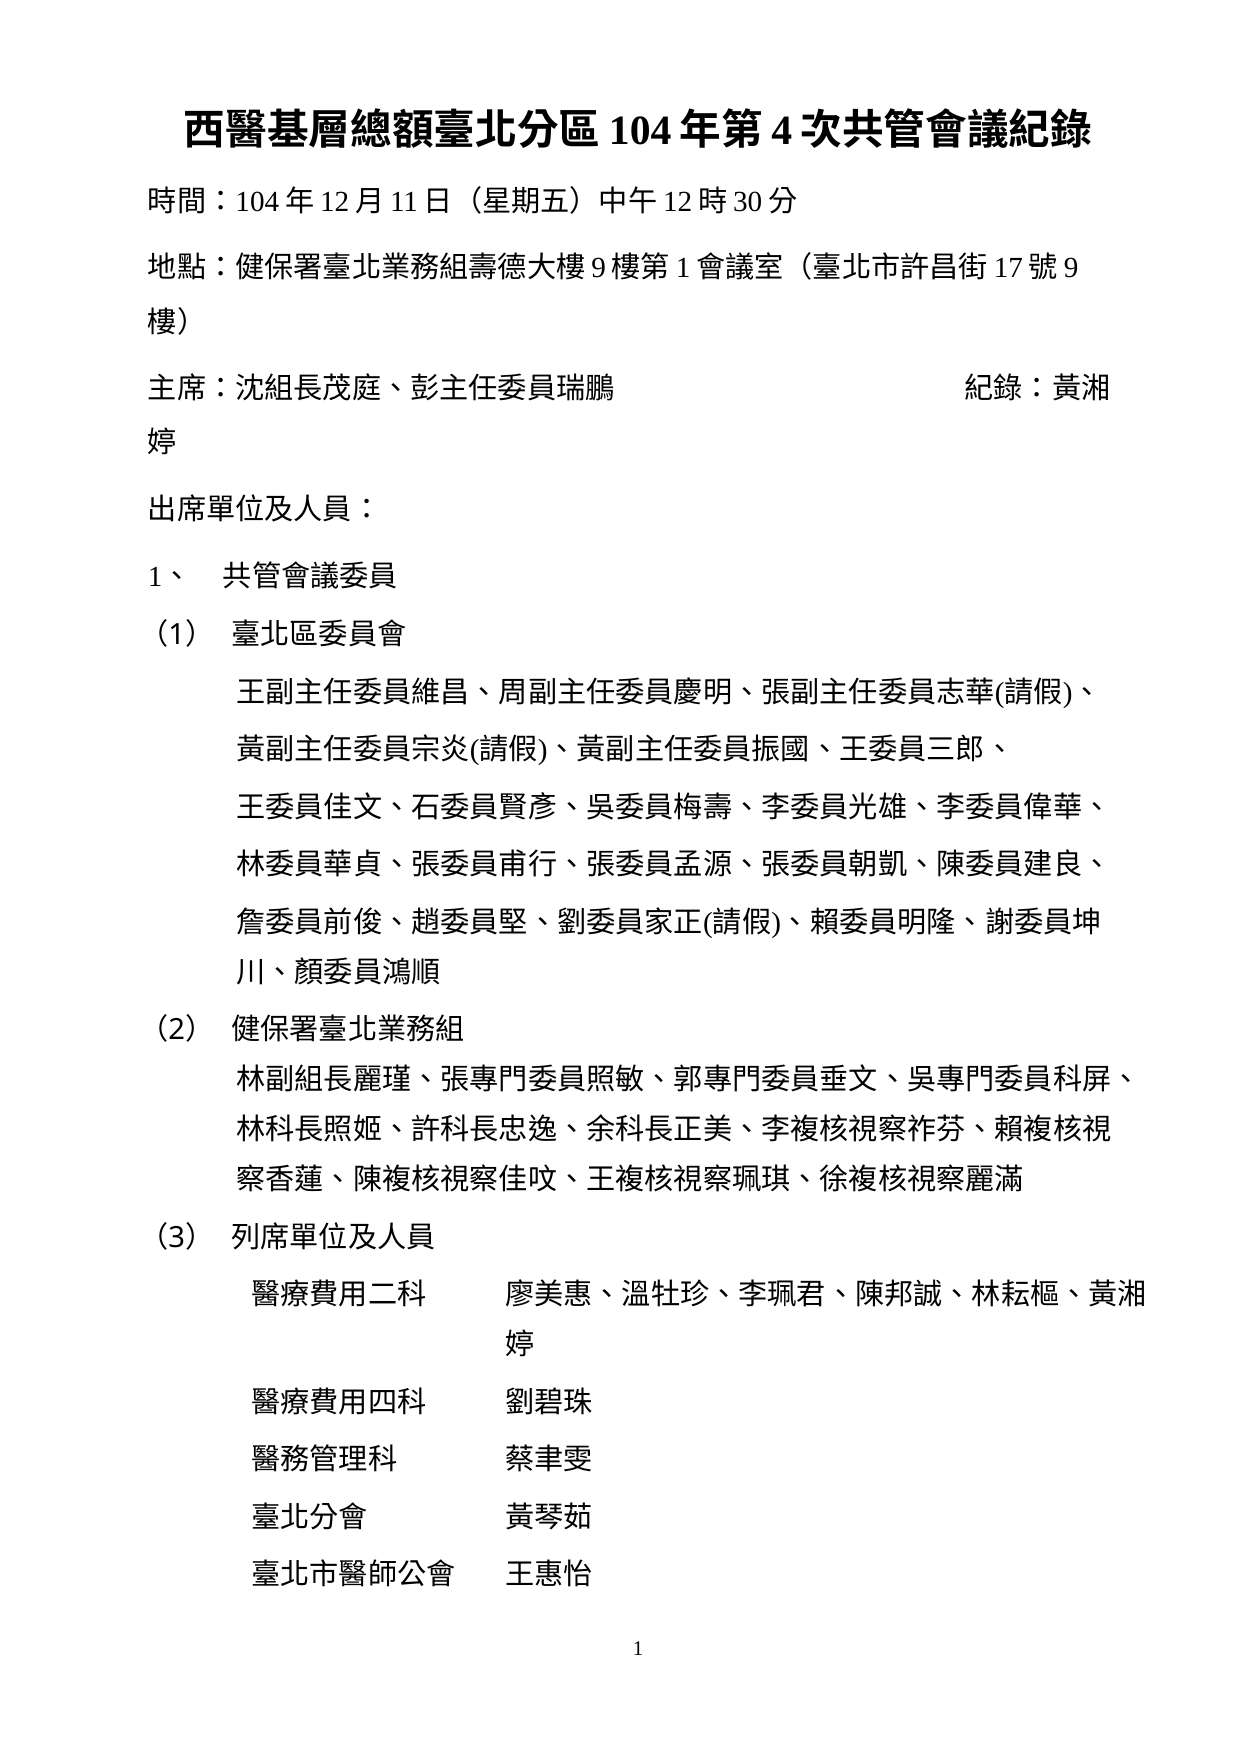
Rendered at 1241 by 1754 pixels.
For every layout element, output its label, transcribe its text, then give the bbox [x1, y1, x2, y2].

table_cell 臺北市醫師公會 [240, 1537, 469, 1594]
table_cell 黃琴茹 [494, 1480, 1178, 1537]
text 主席：沈組長茂庭、彭主任委員瑞鵬 紀錄：黃湘婷 [148, 355, 1128, 464]
table_cell 臺北分會 [240, 1480, 469, 1537]
table_header 廖美惠、溫牡珍、李珮君、陳邦誠、林耘樞、黃湘婷 [494, 1257, 1178, 1364]
list 列席單位及人員 [139, 1207, 1128, 1257]
text 林委員華貞、張委員甫行、張委員孟源、張委員朝凱、陳委員建良、 [236, 834, 1128, 884]
table_cell 醫療費用四科 [240, 1365, 469, 1422]
table_cell 醫務管理科 [240, 1422, 469, 1479]
list 健保署臺北業務組 [139, 999, 1128, 1049]
table_cell [469, 1537, 494, 1594]
table_cell [469, 1480, 494, 1537]
list 臺北區委員會 [139, 604, 1128, 654]
text 林副組長麗瑾、張專門委員照敏、郭專門委員垂文、吳專門委員科屏、林科長照姬、許科長忠逸、余科長正美、李複核視察祚芬、賴複核視察香蓮、陳複核視察佳呅、王複核視察珮琪、徐複核視察麗滿 [236, 1049, 1128, 1199]
text 王副主任委員維昌、周副主任委員慶明、張副主任委員志華(請假)、 [236, 662, 1128, 712]
text 出席單位及人員： [148, 476, 1128, 530]
text 詹委員前俊、趙委員堅、劉委員家正(請假)、賴委員明隆、謝委員坤川、顏委員鴻順 [236, 892, 1128, 992]
text 王委員佳文、石委員賢彥、吳委員梅壽、李委員光雄、李委員偉華、 [236, 777, 1128, 827]
table_cell 劉碧珠 [494, 1365, 1178, 1422]
list 共管會議委員 [148, 543, 1128, 597]
table_cell 蔡聿雯 [494, 1422, 1178, 1479]
table_header 醫療費用二科 [240, 1257, 469, 1364]
text 地點：健保署臺北業務組壽德大樓9樓第1會議室（臺北市許昌街17號9樓） [148, 234, 1128, 343]
text 西醫基層總額臺北分區104年第4次共管會議紀錄 [148, 101, 1128, 155]
table_cell [469, 1422, 494, 1479]
table_cell 王惠怡 [494, 1537, 1178, 1594]
text 時間：104年12月11日（星期五）中午12時30分 [148, 168, 1128, 222]
text 黃副主任委員宗炎(請假)、黃副主任委員振國、王委員三郎、 [236, 719, 1128, 769]
table_cell [469, 1365, 494, 1422]
table_header [469, 1257, 494, 1364]
